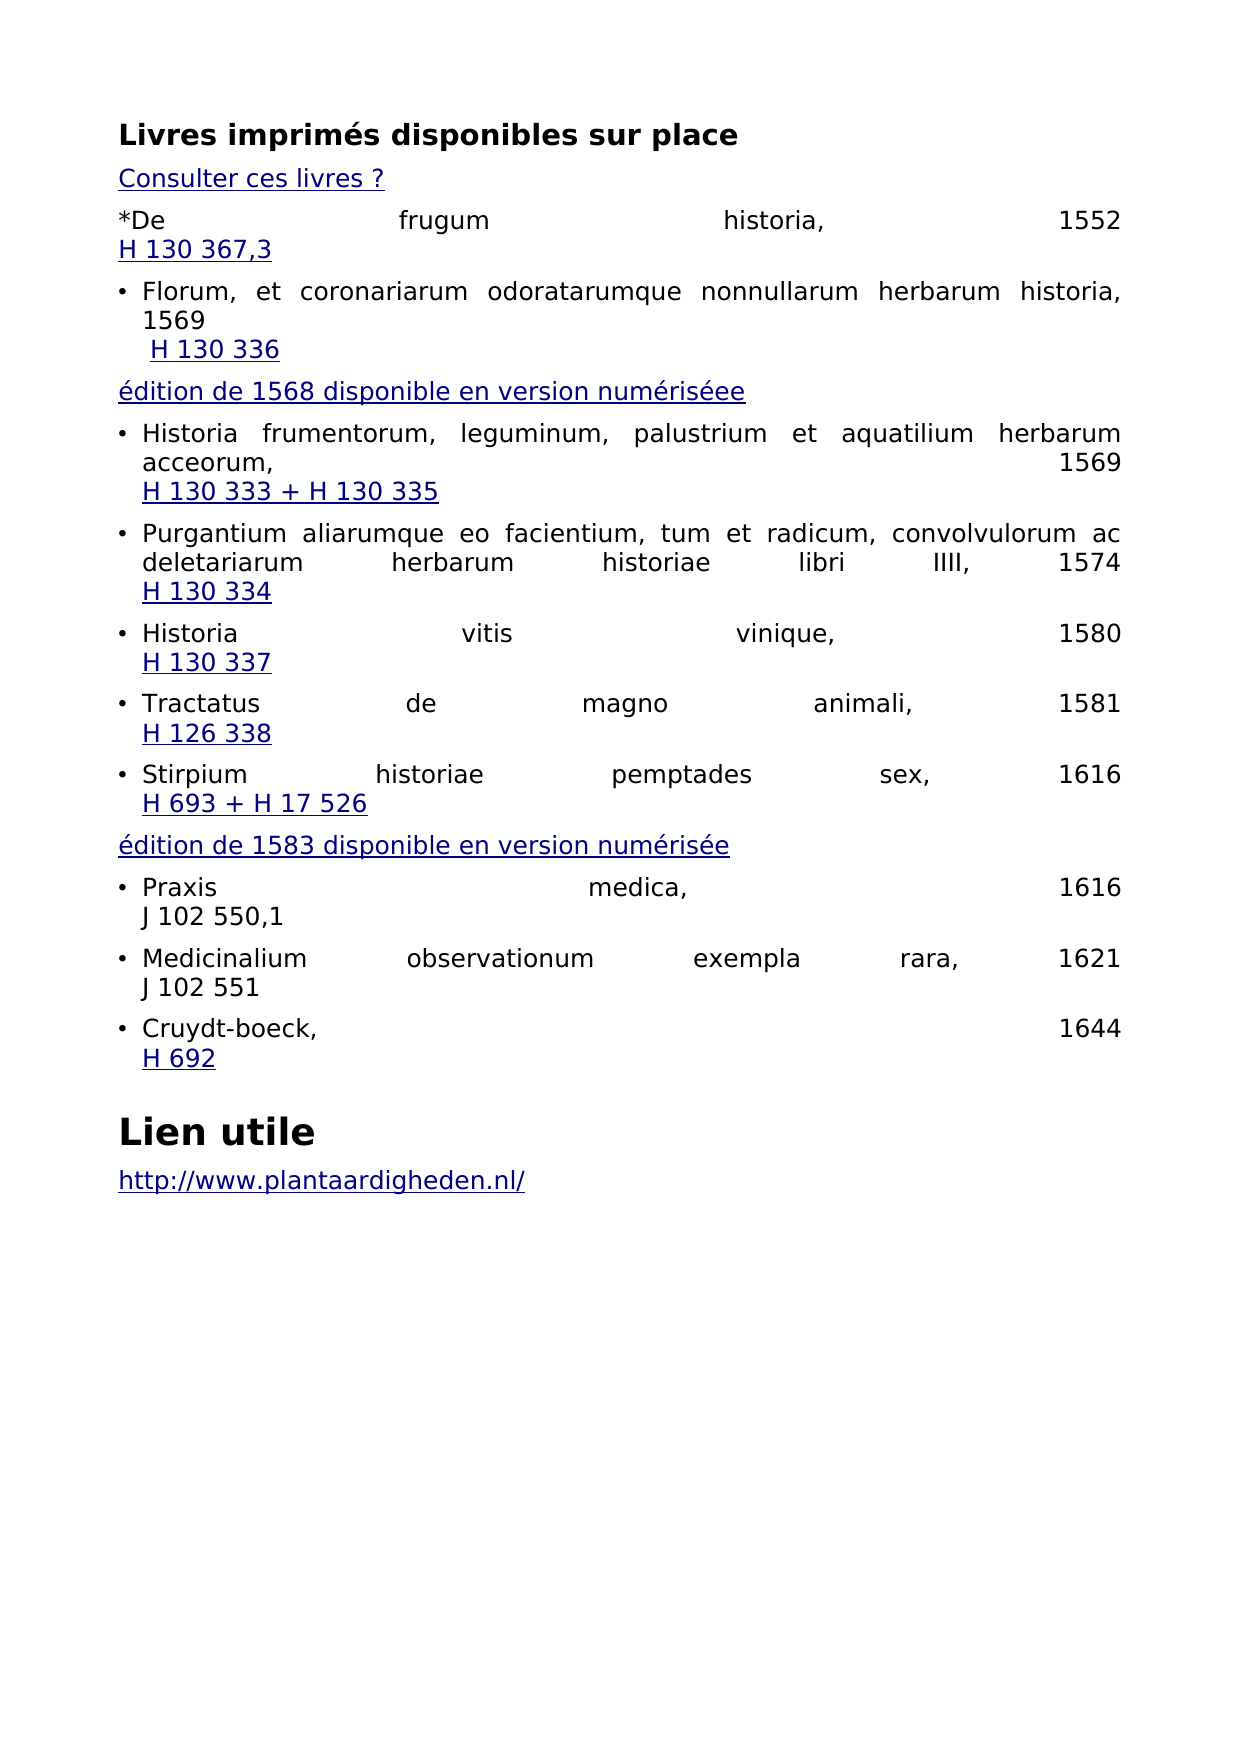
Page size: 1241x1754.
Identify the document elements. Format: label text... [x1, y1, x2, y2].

text Consulter ces livres ? [118, 164, 1122, 194]
list Cruydt-boeck, 1644 H 692 [118, 1014, 1122, 1073]
subtitle Lien utile [118, 1110, 1122, 1154]
list Praxis medica, 1616 J 102 550,1 [118, 873, 1122, 931]
list Historia frumentorum, leguminum, palustrium et aquatilium herbarum acceorum, 1569 H 130 333 + H 130 335 [118, 419, 1122, 506]
subtitle Livres imprimés disponibles sur place [118, 118, 1122, 152]
list Tractatus de magno animali, 1581 H 126 338 [118, 689, 1122, 748]
text édition de 1568 disponible en version numériséee [118, 377, 1122, 406]
text http://www.plantaardigheden.nl/ [118, 1167, 1122, 1196]
text édition de 1583 disponible en version numérisée [118, 831, 1122, 860]
list Historia vitis vinique, 1580 H 130 337 [118, 619, 1122, 677]
list Purgantium aliarumque eo facientium, tum et radicum, convolvulorum ac deletariarum herbarum historiae libri IIII, 1574 H 130 334 [118, 519, 1122, 606]
text *De frugum historia, 1552 H 130 367,3 [118, 206, 1122, 264]
list Medicinalium observationum exempla rara, 1621 J 102 551 [118, 944, 1122, 1002]
list Stirpium historiae pemptades sex, 1616 H 693 + H 17 526 [118, 760, 1122, 819]
list Florum, et coronariarum odoratarumque nonnullarum herbarum historia, 1569 H 130 336 [118, 277, 1122, 364]
